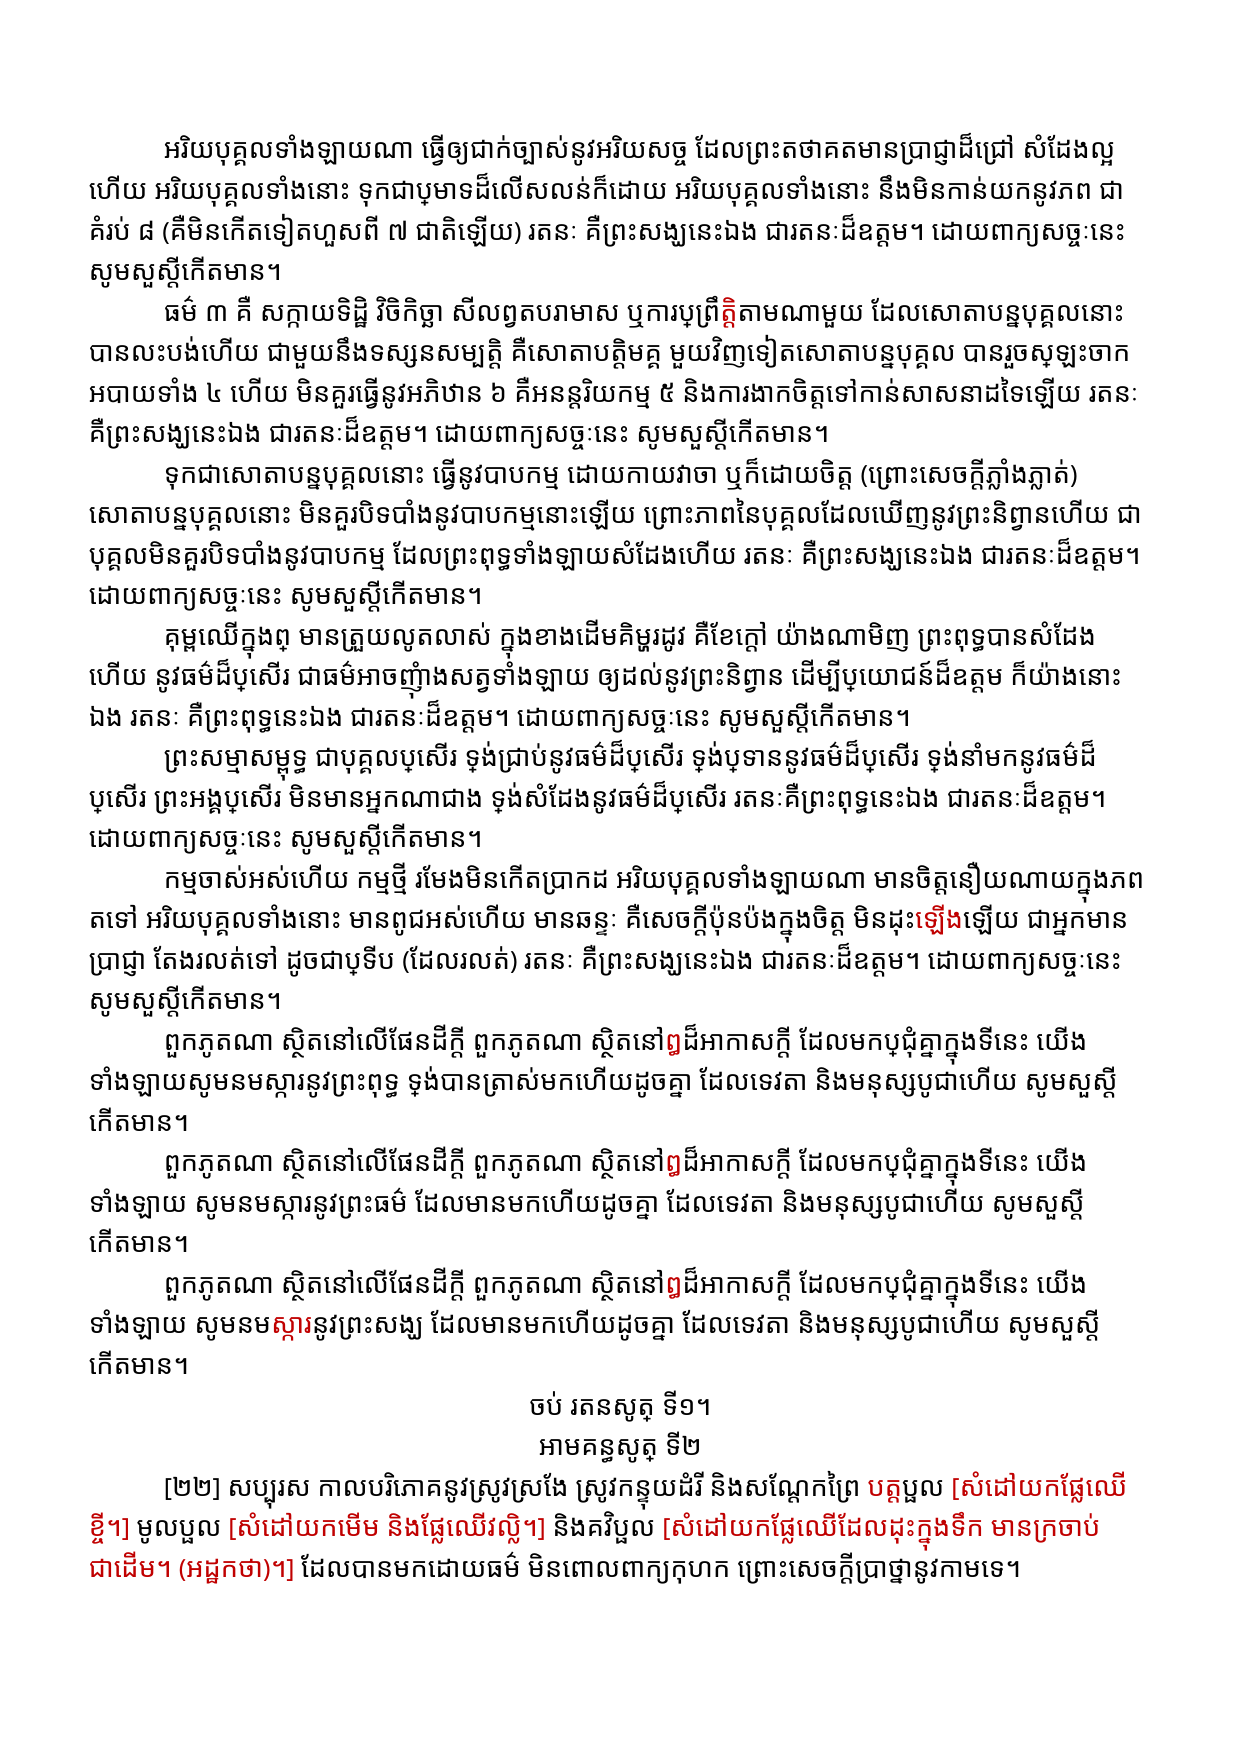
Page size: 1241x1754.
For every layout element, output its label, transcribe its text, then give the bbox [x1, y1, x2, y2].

text ពួកភូតណា ស្ថិតនៅលើផែនដីក្តី ពួកភូតណា ស្ថិតនៅឰដ៏​អាកាសក្តី ដែលមក​ប្រជុំគ្នា​ក្នុងទីនេះ យើងទាំងឡាយ សូមនមស្ការ​នូវព្រះធម៌ ដែលមាន​មកហើយ​ដូចគ្នា ដែល​ទេវតា និងមនុស្ស​បូជា​ហើយ សូមសួស្តី​កើតមាន។ [88, 1143, 1152, 1261]
text ចប់ រតនសូត្រ ទី១។ [88, 1386, 1152, 1423]
text ទុកជាសោតាបន្នបុគ្គលនោះ ធ្វើនូវបាបកម្ម ដោយកាយ​វាចា​ ឬក៏​ដោយចិត្ត (ព្រោះ​សេចក្តី​ភ្លាំងភ្លាត់) សោតាបន្ន​បុគ្គលនោះ មិនគួរ​បិទបាំងនូវ​បាបកម្ម​នោះឡើយ ព្រោះភាព​នៃ​បុគ្គល​ដែលឃើញ​នូវព្រះនិព្វាន​ហើយ ជាបុគ្គល​មិនគួរ​បិទបាំងនូវ​បាបកម្ម ដែលព្រះពុទ្ធ​ទាំងឡាយ​សំដែង​ហើយ រតនៈ​ គឺព្រះសង្ឃ​នេះឯង ជារតនៈ​ដ៏ឧត្តម។ ដោយពាក្យ​សច្ចៈនេះ សូមសួស្តី​កើត​មាន។ [88, 454, 1152, 612]
text ពួកភូតណា ស្ថិតនៅលើផែនដីក្តី ពួកភូតណា ស្ថិតនៅឰដ៏​អាកាសក្តី ដែលមក​ប្រជុំគ្នា​ក្នុងទីនេះ យើងទាំងឡាយ​សូមនមស្ការ​នូវព្រះពុទ្ធ ទ្រង់បាន​ត្រាស់មក​ហើយ​ដូចគ្នា ដែល​ទេវតា និងមនុស្ស​បូជាហើយ សូមសួស្តី​កើតមាន។ [88, 1021, 1152, 1139]
text អាមគន្ធសូត្រ ទី២ [88, 1427, 1152, 1463]
text គុម្ពឈើក្នុងព្រៃ មានត្រួយលូតលាស់ ក្នុងខាងដើម​គិម្ហរដូវ​ គឺខែក្តៅ យ៉ាងណា​មិញ ព្រះពុទ្ធ​បានសំដែង​ហើយ នូវធម៌​ដ៏ប្រសើរ ជាធម៌​អាចញុំាង​សត្វទាំងឡាយ ឲ្យដល់​នូវ​ព្រះនិព្វាន ដើម្បី​ប្រយោជន៍​ដ៏ឧត្តម ក៏យ៉ាង​នោះឯង រតនៈ គឺព្រះពុទ្ធ​នេះឯង ជារតនៈ​ដ៏ឧត្តម។ ដោយពាក្យ​សច្ចៈនេះ សូមសួស្តី​កើតមាន។ [88, 616, 1152, 734]
text ព្រះសម្មាសម្ពុទ្ធ ជាបុគ្គលប្រសើរ ទ្រង់ជ្រាប់​នូវធម៌ដ៏​ប្រសើរ ទ្រង់ប្រទាន​នូវធម៌ដ៏​ប្រសើរ ទ្រង់នាំ​មកនូវធម៌​ដ៏ប្រសើរ ព្រះអង្គ​ប្រសើរ មិនមានអ្នក​ណាជាង ទ្រង់សំដែង​នូវធម៌ដ៏​ប្រសើរ រតនៈ​គឺព្រះពុទ្ធ​នេះឯង ជារតនៈ​ដ៏ឧត្តម។ ដោយពាក្យ​សច្ចៈនេះ សូមសួស្តី​កើតមាន។ [88, 738, 1152, 856]
text ពួកភូតណា ស្ថិតនៅលើផែនដីក្តី ពួកភូតណា ស្ថិតនៅ​ឰដ៏​អាកាសក្តី ដែលមក​ប្រជុំគ្នា​ក្នុងទីនេះ យើងទាំងឡាយ សូម​នមស្ការ​នូវព្រះសង្ឃ ដែលមាន​មកហើយ​ដូចគ្នា​ ដែល​ទេវតា ​និងមនុស្ស​បូជាហើយ សូមសួស្តី​កើតមាន។ [88, 1264, 1152, 1382]
text ធម៌ ៣ គឺ សក្កាយទិដ្ឋិ វិចិកិច្ឆា សីលព្វតបរាមាស ឬការ​ប្រព្រឹត្តិតាម​ណាមួយ ដែល​សោតាបន្ន​បុគ្គលនោះ​ បានលះបង់​ហើយ ជាមួយ​នឹង​ទស្សនសម្បត្តិ គឺ​សោតាបត្តិមគ្គ មួយវិញទៀត​សោតាបន្នបុគ្គល បានរួច​ស្រឡះចាក​អបាយទាំង ៤ ហើយ មិនគួរធ្វើ​នូវអភិឋាន ៦ គឺ​អនន្តរិយកម្ម ៥ និងការងាកចិត្ត​ទៅកាន់​សាសនា​ដទៃឡើយ រតនៈ គឺព្រះសង្ឃ​នេះឯង ជារតនៈ​ដ៏ឧត្តម។ ដោយ​ពាក្យសច្ចៈ​នេះ សូមសួស្តី​កើតមាន។ [88, 292, 1152, 450]
text [២២] សប្បុរស កាលបរិភោគនូវស្រូវស្រងែ ស្រូវកន្ទុយដំរី និង​សណ្តែកព្រៃ បត្តប្ផល [សំដៅយក​ផ្លែឈើខ្ចី។] មូលប្ផល [សំដៅយក​មើម និងផ្លែឈើវល្លិ។] និងគវិប្ផល [សំដៅយក​ផ្លែឈើដែល​ដុះក្នុងទឹក មានក្រចាប់​ជាដើម។ (អដ្ឋកថា)។] ដែល​បានមក​ដោយ​ធម៌ មិនពោល​ពាក្យកុហក ព្រោះសេចក្តី​ប្រាថ្នា​នូវកាមទេ។ [88, 1467, 1152, 1585]
text កម្មចាស់អស់ហើយ កម្មថ្មី រមែងមិនកើត​ប្រាកដ អរិយបុគ្គល​ទាំងឡាយ​ណា មានចិត្ត​នឿយណាយ​ក្នុងភព​តទៅ អរិយបុគ្គល​ទាំងនោះ មានពូជ​អស់ហើយ មានឆន្ទៈ គឺសេចក្តី​ប៉ុនប៉ង​ក្នុងចិត្ត មិនដុះ​ឡើងឡើយ ជាអ្នក​មានប្រាជ្ញា តែងរលត់​ទៅ ដូចជា​ប្រទីប (ដែលរលត់​) រតនៈ គឺព្រះសង្ឃ​នេះឯង ជារតនៈ​ដ៏ឧត្តម។ ដោយពាក្យ​សច្ចៈនេះ សូមសួស្តី​កើតមាន។ [88, 859, 1152, 1018]
text អរិយបុគ្គលទាំងឡាយណា ធ្វើឲ្យជាក់ច្បាស់​នូវ​អរិយសច្ច ដែល​ព្រះតថាគត​មានប្រាជ្ញា​ដ៏ជ្រៅ សំដែង​ល្អហើយ អរិយបុគ្គល​ទាំងនោះ ទុកជា​ប្រមាទ​ដ៏លើសលន់​ក៏ដោយ អរិយបុគ្គល​ទាំងនោះ នឹងមិនកាន់​យកនូវភព ជាគំរប់ ៨ (គឺមិន​កើតទៀត​ហួសពី ៧ ជាតិ​ឡើយ) រតនៈ គឺព្រះសង្ឃ​នេះឯង ជារតនៈ​ដ៏ឧត្តម។ ដោយពាក្យ​សច្ចៈ​នេះ សូមសួស្តី​កើតមាន។ [88, 130, 1152, 288]
